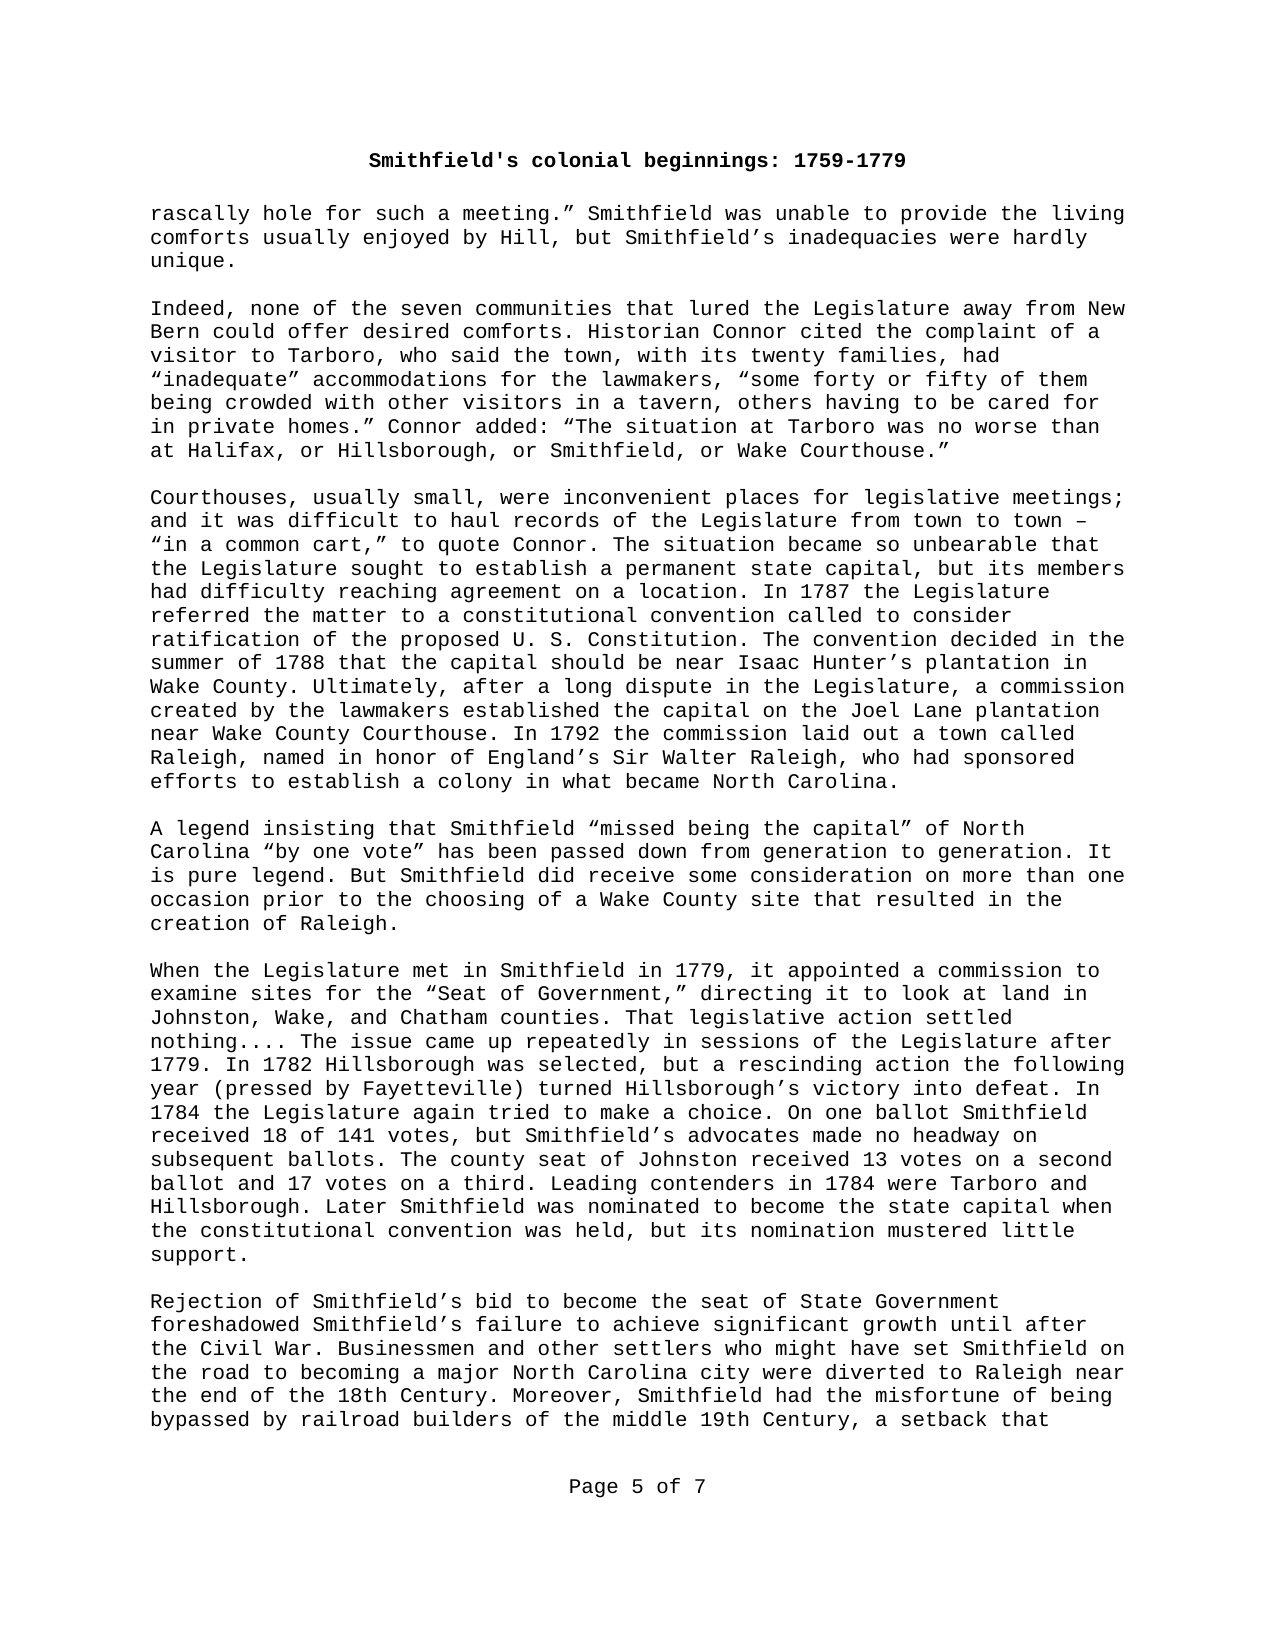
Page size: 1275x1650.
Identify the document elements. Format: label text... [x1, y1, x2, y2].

text Courthouses, usually small, were inconvenient places for legislative meetings; and it was difficult to haul records of the Legislature from town to town – “in a common cart,” to quote Connor. The situation became so unbearable that the Legislature sought to establish a permanent state capital, but its members had difficulty reaching agreement on a location. In 1787 the Legislature referred the matter to a constitutional convention called to consider ratification of the proposed U. S. Constitution. The convention decided in the summer of 1788 that the capital should be near Isaac Hunter’s plantation in Wake County. Ultimately, after a long dispute in the Legislature, a commission created by the lawmakers established the capital on the Joel Lane plantation near Wake County Courthouse. In 1792 the commission laid out a town called Raleigh, named in honor of England’s Sir Walter Raleigh, who had sponsored efforts to establish a colony in what became North Carolina. [150, 487, 1125, 794]
text A legend insisting that Smithfield “missed being the capital” of North Carolina “by one vote” has been passed down from generation to generation. It is pure legend. But Smithfield did receive some consideration on more than one occasion prior to the choosing of a Wake County site that resulted in the creation of Raleigh. [150, 818, 1125, 936]
text When the Legislature met in Smithfield in 1779, it appointed a commission to examine sites for the “Seat of Government,” directing it to look at land in Johnston, Wake, and Chatham counties. That legislative action settled nothing.... The issue came up repeatedly in sessions of the Legislature after 1779. In 1782 Hillsborough was selected, but a rescinding action the following year (pressed by Fayetteville) turned Hillsborough’s victory into defeat. In 1784 the Legislature again tried to make a choice. On one ballot Smithfield received 18 of 141 votes, but Smithfield’s advocates made no headway on subsequent ballots. The county seat of Johnston received 13 votes on a second ballot and 17 votes on a third. Leading contenders in 1784 were Tarboro and Hillsborough. Later Smithfield was nominated to become the state capital when the constitutional convention was held, but its nomination mustered little support. [150, 960, 1125, 1267]
text Indeed, none of the seven communities that lured the Legislature away from New Bern could offer desired comforts. Historian Connor cited the complaint of a visitor to Tarboro, who said the town, with its twenty families, had “inadequate” accommodations for the lawmakers, “some forty or fifty of them being crowded with other visitors in a tavern, others having to be cared for in private homes.” Connor added: “The situation at Tarboro was no worse than at Halifax, or Hillsborough, or Smithfield, or Wake Courthouse.” [150, 298, 1125, 463]
text Rejection of Smithfield’s bid to become the seat of State Government foreshadowed Smithfield’s failure to achieve significant growth until after the Civil War. Businessmen and other settlers who might have set Smithfield on the road to becoming a major North Carolina city were diverted to Raleigh near the end of the 18th Century. Moreover, Smithfield had the misfortune of being bypassed by railroad builders of the middle 19th Century, a setback that [150, 1291, 1125, 1433]
text rascally hole for such a meeting.” Smithfield was unable to provide the living comforts usually enjoyed by Hill, but Smithfield’s inadequacies were hardly unique. [150, 203, 1125, 274]
